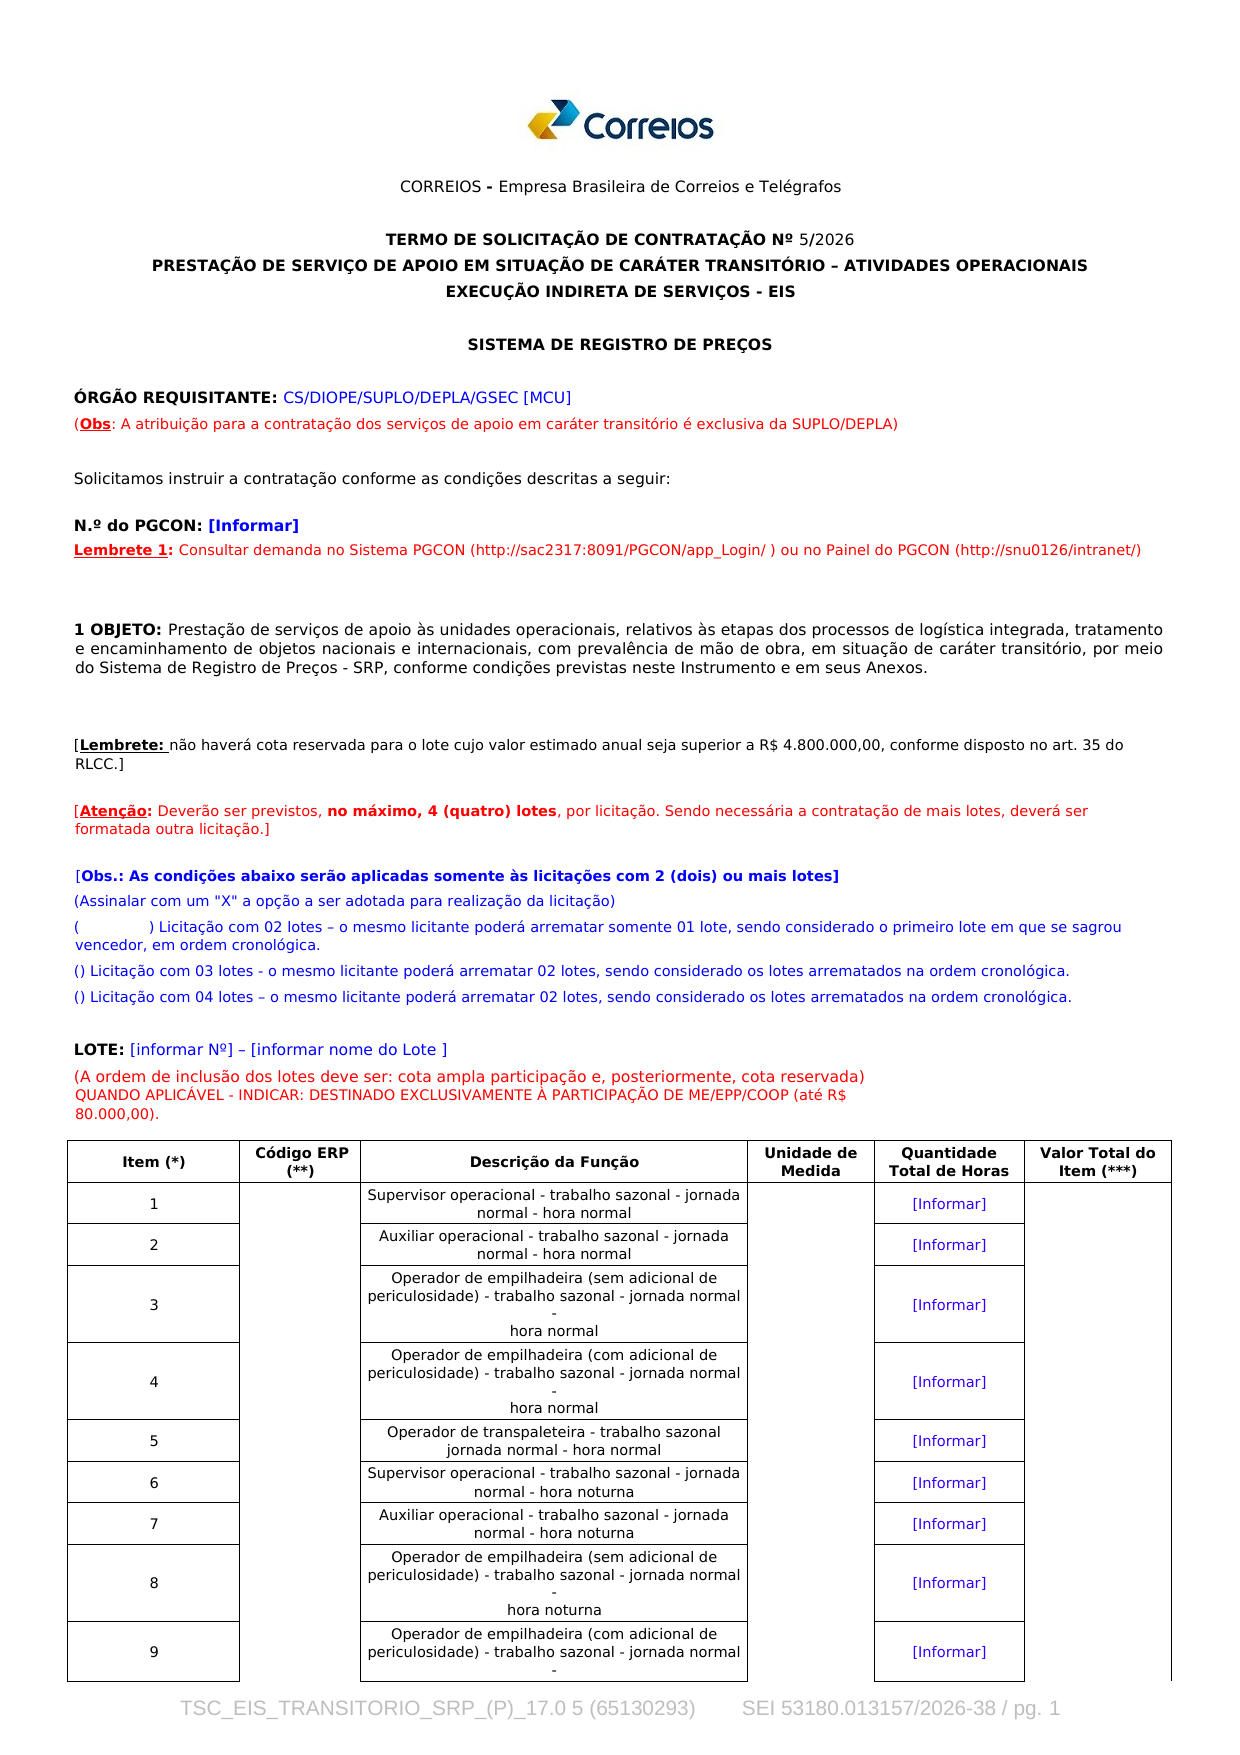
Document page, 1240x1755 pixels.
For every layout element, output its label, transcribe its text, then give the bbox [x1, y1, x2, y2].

table_cell Operador de empilhadeira (sem adicional de periculosidade) - trabalho sazonal - jornada normal - hora noturna [361, 1545, 747, 1621]
text (A ordem de inclusão dos lotes deve ser: cota ampla participação e, posteriormente, cota reservada) QUANDO APLICÁVEL - INDICAR: DESTINADO EXCLUSIVAMENTE À PARTICIPAÇÃO DE ME/EPP/COOP (até R$ 80.000,00). [74, 1067, 930, 1123]
table_header Quantidade Total de Horas [875, 1141, 1024, 1182]
table_cell [1025, 1183, 1171, 1681]
table_cell 7 [68, 1503, 239, 1544]
table_header Unidade de Medida [748, 1141, 874, 1182]
table_cell Auxiliar operacional - trabalho sazonal - jornada normal - hora normal [361, 1224, 747, 1265]
table_cell [240, 1183, 360, 1681]
table_cell 1 [68, 1183, 239, 1223]
table_cell Operador de transpaleteira - trabalho sazonal jornada normal - hora normal [361, 1420, 747, 1461]
table_cell 5 [68, 1420, 239, 1461]
table_cell [Informar] [875, 1224, 1024, 1265]
text SISTEMA DE REGISTRO DE PREÇOS [105, 336, 1135, 354]
text CORREIOS - Empresa Brasileira de Correios e Telégrafos [74, 177, 1167, 196]
table_header Descrição da Função [361, 1141, 747, 1182]
text Lembrete 1: Consultar demanda no Sistema PGCON (http://sac2317:8091/PGCON/app_Login/ ) ou no Painel do PGCON (http://snu0126/intranet/) [74, 542, 1168, 559]
text (Obs: A atribuição para a contratação dos serviços de apoio em caráter transitório é exclusiva da SUPLO/DEPLA) [74, 416, 1168, 433]
table_cell [Informar] [875, 1183, 1024, 1223]
table_cell [Informar] [875, 1622, 1024, 1681]
table_cell 6 [68, 1462, 239, 1502]
table_cell [Informar] [875, 1266, 1024, 1342]
table_cell Supervisor operacional - trabalho sazonal - jornada normal - hora normal [361, 1183, 747, 1223]
text [Obs.: As condições abaixo serão aplicadas somente às licitações com 2 (dois) ou mais lotes] [75, 868, 1169, 885]
table_cell [Informar] [875, 1343, 1024, 1419]
table_header Valor Total do Item (***) [1025, 1141, 1171, 1182]
table_cell [Informar] [875, 1462, 1024, 1502]
text ( ) Licitação com 03 lotes - o mesmo licitante poderá arrematar 02 lotes, sendo considerado os lotes arrematados na ordem cronológica. [74, 963, 1169, 980]
text ( ) Licitação com 04 lotes – o mesmo licitante poderá arrematar 02 lotes, sendo considerado os lotes arrematados na ordem cronológica. [74, 989, 1169, 1006]
text LOTE: [informar Nº] – [informar nome do Lote ] [74, 1041, 1166, 1059]
table_cell Operador de empilhadeira (com adicional de periculosidade) - trabalho sazonal - jornada normal [361, 1622, 747, 1681]
text N.º do PGCON: [Informar] [74, 517, 1169, 535]
text ÓRGÃO REQUISITANTE: CS/DIOPE/SUPLO/DEPLA/GSEC [MCU] [74, 389, 1166, 408]
table_cell 3 [68, 1266, 239, 1342]
table_cell 8 [68, 1545, 239, 1621]
text (Assinalar com um "X" a opção a ser adotada para realização da licitação) [74, 893, 1159, 910]
text [Atenção: Deverão ser previstos, no máximo, 4 (quatro) lotes, por licitação. Sendo necessária a contratação de mais lotes, deverá ser formatada outra licitação.] [74, 802, 1168, 838]
table_cell [Informar] [875, 1545, 1024, 1621]
table_cell Operador de empilhadeira (sem adicional de periculosidade) - trabalho sazonal - jornada normal - hora normal [361, 1266, 747, 1342]
table_header Item (*) [68, 1141, 239, 1182]
text [Lembrete: não haverá cota reservada para o lote cujo valor estimado anual seja superior a R$ 4.800.000,00, conforme disposto no art. 35 do RLCC.] [74, 737, 1169, 773]
text PRESTAÇÃO DE SERVIÇO DE APOIO EM SITUAÇÃO DE CARÁTER TRANSITÓRIO – ATIVIDADES OPERACIONAIS EXECUÇÃO INDIRETA DE SERVIÇOS - EIS [105, 257, 1135, 302]
table_header Código ERP (**) [240, 1141, 360, 1182]
text ( ) Licitação com 02 lotes – o mesmo licitante poderá arrematar somente 01 lote, sendo considerado o primeiro lote em que se sagrou vencedor, em ordem cronológica. [74, 919, 1159, 954]
text TERMO DE SOLICITAÇÃO DE CONTRATAÇÃO Nº 5/2026 [105, 231, 1135, 249]
table_cell 2 [68, 1224, 239, 1265]
text 1 OBJETO: Prestação de serviços de apoio às unidades operacionais, relativos às etapas dos processos de logística integrada, tratamento e encaminhamento de objetos nacionais e internacionais, com prevalência de mão de obra, em situação de caráter transitório, por meio do Sistema de Registro de Preços - SRP, conforme condições previstas neste Instrumento e em seus Anexos. [74, 621, 1166, 677]
table_cell 4 [68, 1343, 239, 1419]
table_cell [748, 1183, 874, 1681]
table_cell [Informar] [875, 1503, 1024, 1544]
table_cell Auxiliar operacional - trabalho sazonal - jornada normal - hora noturna [361, 1503, 747, 1544]
table_cell [Informar] [875, 1420, 1024, 1461]
table_cell Operador de empilhadeira (com adicional de periculosidade) - trabalho sazonal - jornada normal - hora normal [361, 1343, 747, 1419]
text Solicitamos instruir a contratação conforme as condições descritas a seguir: [74, 470, 1166, 488]
table_cell 9 [68, 1622, 239, 1681]
table_cell Supervisor operacional - trabalho sazonal - jornada normal - hora noturna [361, 1462, 747, 1502]
